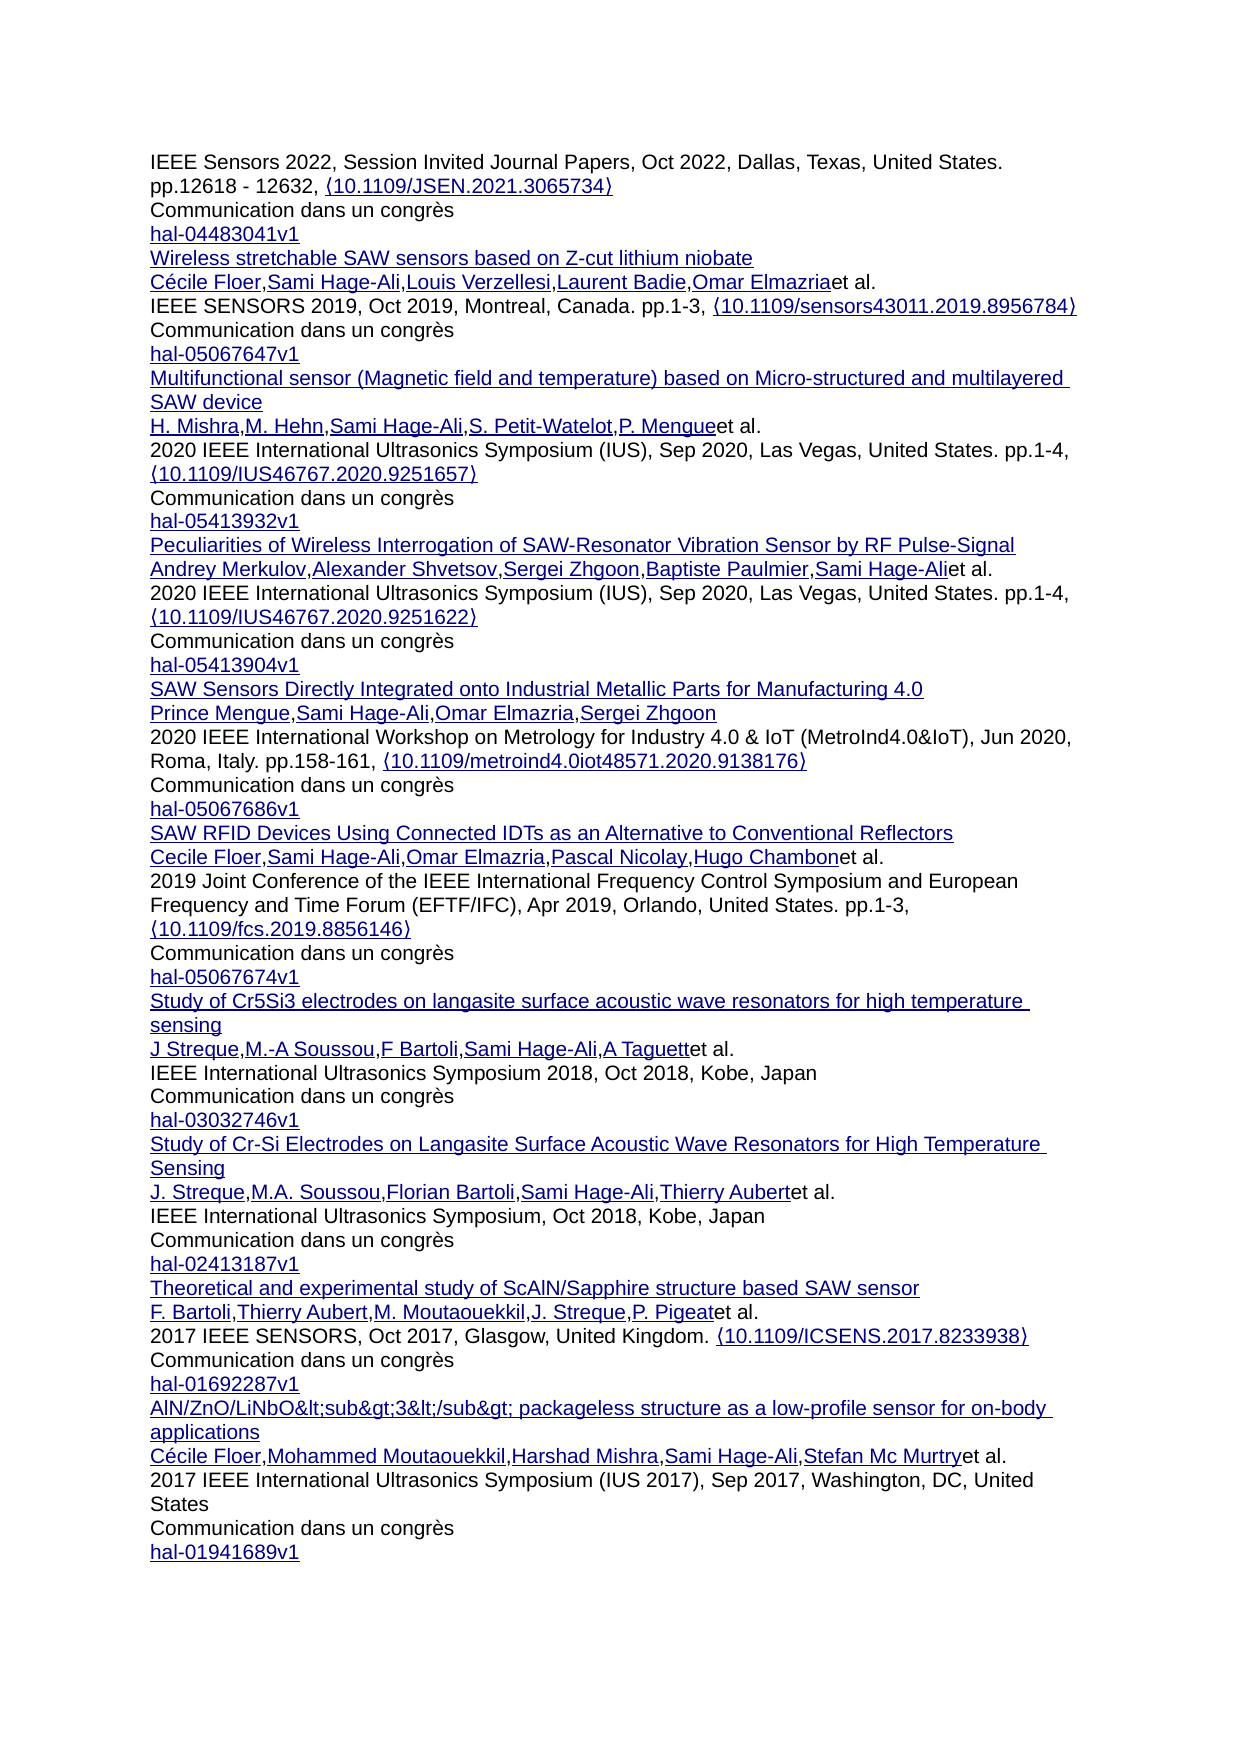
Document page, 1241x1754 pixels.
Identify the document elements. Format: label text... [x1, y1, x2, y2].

table_cell Study of Cr-Si Electrodes on Langasite Surface Acoustic Wave Resonators for High Temperature Sensing J. Streque,M.A. Soussou,Florian Bartoli,Sami Hage-Ali,Thierry Aubertet al. IEEE International Ultrasonics Symposium, Oct 2018, Kobe, Japan Communication dans un congrès hal-02413187v1 [150, 1132, 1090, 1276]
table_cell Theoretical and experimental study of ScAlN/Sapphire structure based SAW sensor F. Bartoli,Thierry Aubert,M. Moutaouekkil,J. Streque,P. Pigeatet al. 2017 IEEE SENSORS, Oct 2017, Glasgow, United Kingdom. ⟨10.1109/ICSENS.2017.8233938⟩ Communication dans un congrès hal-01692287v1 [150, 1276, 1090, 1396]
table_cell Study of Cr5Si3 electrodes on langasite surface acoustic wave resonators for high temperature sensing J Streque,M.-A Soussou,F Bartoli,Sami Hage-Ali,A Taguettet al. IEEE International Ultrasonics Symposium 2018, Oct 2018, Kobe, Japan Communication dans un congrès hal-03032746v1 [150, 989, 1090, 1132]
table_cell Wireless stretchable SAW sensors based on Z-cut lithium niobate Cécile Floer,Sami Hage-Ali,Louis Verzellesi,Laurent Badie,Omar Elmazriaet al. IEEE SENSORS 2019, Oct 2019, Montreal, Canada. pp.1-3, ⟨10.1109/sensors43011.2019.8956784⟩ Communication dans un congrès hal-05067647v1 [150, 246, 1090, 366]
table_cell AlN/ZnO/LiNbO&lt;sub&gt;3&lt;/sub&gt; packageless structure as a low-profile sensor for on-body applications Cécile Floer,Mohammed Moutaouekkil,Harshad Mishra,Sami Hage-Ali,Stefan Mc Murtryet al. 2017 IEEE International Ultrasonics Symposium (IUS 2017), Sep 2017, Washington, DC, United States Communication dans un congrès hal-01941689v1 [150, 1396, 1090, 1563]
table_cell SAW Sensors Directly Integrated onto Industrial Metallic Parts for Manufacturing 4.0 Prince Mengue,Sami Hage-Ali,Omar Elmazria,Sergei Zhgoon 2020 IEEE International Workshop on Metrology for Industry 4.0 & IoT (MetroInd4.0&IoT), Jun 2020, Roma, Italy. pp.158-161, ⟨10.1109/metroind4.0iot48571.2020.9138176⟩ Communication dans un congrès hal-05067686v1 [150, 677, 1090, 821]
table_cell SAW RFID Devices Using Connected IDTs as an Alternative to Conventional Reflectors Cecile Floer,Sami Hage-Ali,Omar Elmazria,Pascal Nicolay,Hugo Chambonet al. 2019 Joint Conference of the IEEE International Frequency Control Symposium and European Frequency and Time Forum (EFTF/IFC), Apr 2019, Orlando, United States. pp.1-3, ⟨10.1109/fcs.2019.8856146⟩ Communication dans un congrès hal-05067674v1 [150, 821, 1090, 988]
table_cell Peculiarities of Wireless Interrogation of SAW-Resonator Vibration Sensor by RF Pulse-Signal Andrey Merkulov,Alexander Shvetsov,Sergei Zhgoon,Baptiste Paulmier,Sami Hage-Aliet al. 2020 IEEE International Ultrasonics Symposium (IUS), Sep 2020, Las Vegas, United States. pp.1-4, ⟨10.1109/IUS46767.2020.9251622⟩ Communication dans un congrès hal-05413904v1 [150, 533, 1090, 677]
table_cell IEEE Sensors 2022, Session Invited Journal Papers, Oct 2022, Dallas, Texas, United States. pp.12618 - 12632, ⟨10.1109/JSEN.2021.3065734⟩ Communication dans un congrès hal-04483041v1 [150, 150, 1090, 246]
table_cell Multifunctional sensor (Magnetic field and temperature) based on Micro-structured and multilayered SAW device H. Mishra,M. Hehn,Sami Hage-Ali,S. Petit-Watelot,P. Mengueet al. 2020 IEEE International Ultrasonics Symposium (IUS), Sep 2020, Las Vegas, United States. pp.1-4, ⟨10.1109/IUS46767.2020.9251657⟩ Communication dans un congrès hal-05413932v1 [150, 366, 1090, 533]
